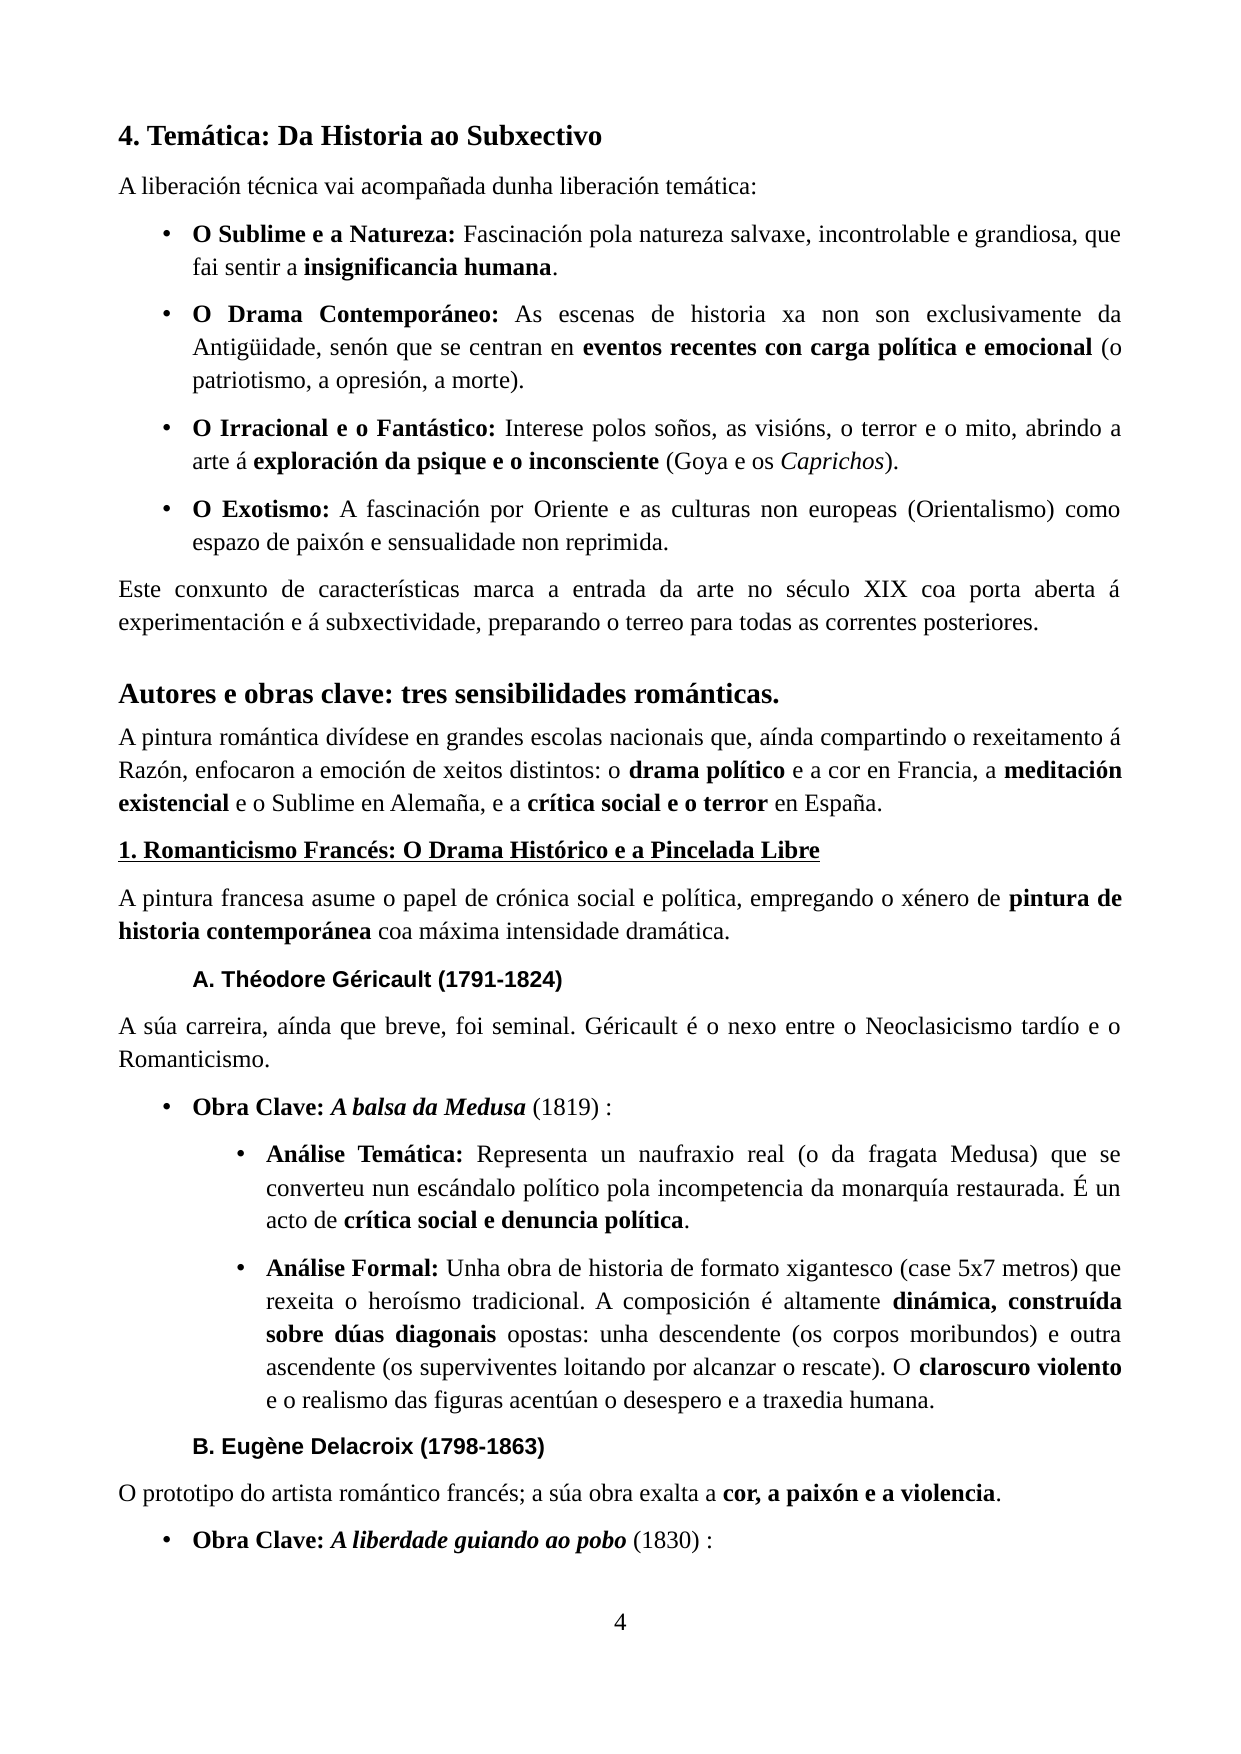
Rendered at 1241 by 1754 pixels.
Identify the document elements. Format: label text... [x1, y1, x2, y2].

list Análise Temática: Representa un naufraxio real (o da fragata Medusa) que se converteu nun escándalo político pola incompetencia da monarquía restaurada. É un acto de crítica social e denuncia política. [236, 1139, 1122, 1234]
list Obra Clave: A balsa da Medusa (1819) : [162, 1092, 1122, 1121]
text Este conxunto de características marca a entrada da arte no século XIX coa porta aberta á experimentación e á subxectividade, preparando o terreo para todas as correntes posteriores. [118, 574, 1122, 636]
text A liberación técnica vai acompañada dunha liberación temática: [118, 171, 1122, 200]
subtitle 1. Romanticismo Francés: O Drama Histórico e a Pincelada Libre [118, 836, 1122, 864]
subtitle B. Eugène Delacroix (1798-1863) [118, 1433, 1122, 1459]
list O Sublime e a Natureza: Fascinación pola natureza salvaxe, incontrolable e grandiosa, que fai sentir a insignificancia humana. [162, 219, 1122, 281]
subtitle 4. Temática: Da Historia ao Subxectivo [118, 118, 1122, 152]
list Obra Clave: A liberdade guiando ao pobo (1830) : [162, 1525, 1122, 1554]
list O Drama Contemporáneo: As escenas de historia xa non son exclusivamente da Antigüidade, senón que se centran en eventos recentes con carga política e emocional (o patriotismo, a opresión, a morte). [162, 299, 1122, 394]
list Análise Formal: Unha obra de historia de formato xigantesco (case 5x7 metros) que rexeita o heroísmo tradicional. A composición é altamente dinámica, construída sobre dúas diagonais opostas: unha descendente (os corpos moribundos) e outra ascendente (os superviventes loitando por alcanzar o rescate). O claroscuro violento e o realismo das figuras acentúan o desespero e a traxedia humana. [236, 1253, 1122, 1414]
text O prototipo do artista romántico francés; a súa obra exalta a cor, a paixón e a violencia. [118, 1478, 1122, 1506]
subtitle Autores e obras clave: tres sensibilidades románticas. [118, 676, 1122, 709]
text A pintura francesa asume o papel de crónica social e política, empregando o xénero de pintura de historia contemporánea coa máxima intensidade dramática. [118, 883, 1122, 945]
list O Exotismo: A fascinación por Oriente e as culturas non europeas (Orientalismo) como espazo de paixón e sensualidade non reprimida. [162, 494, 1122, 556]
text A súa carreira, aínda que breve, foi seminal. Géricault é o nexo entre o Neoclasicismo tardío e o Romanticismo. [118, 1011, 1122, 1073]
subtitle A. Théodore Géricault (1791-1824) [118, 964, 1122, 992]
list O Irracional e o Fantástico: Interese polos soños, as visións, o terror e o mito, abrindo a arte á exploración da psique e o inconsciente (Goya e os Caprichos). [162, 413, 1122, 475]
text A pintura romántica divídese en grandes escolas nacionais que, aínda compartindo o rexeitamento á Razón, enfocaron a emoción de xeitos distintos: o drama político e a cor en Francia, a meditación existencial e o Sublime en Alemaña, e a crítica social e o terror en España. [118, 722, 1122, 817]
